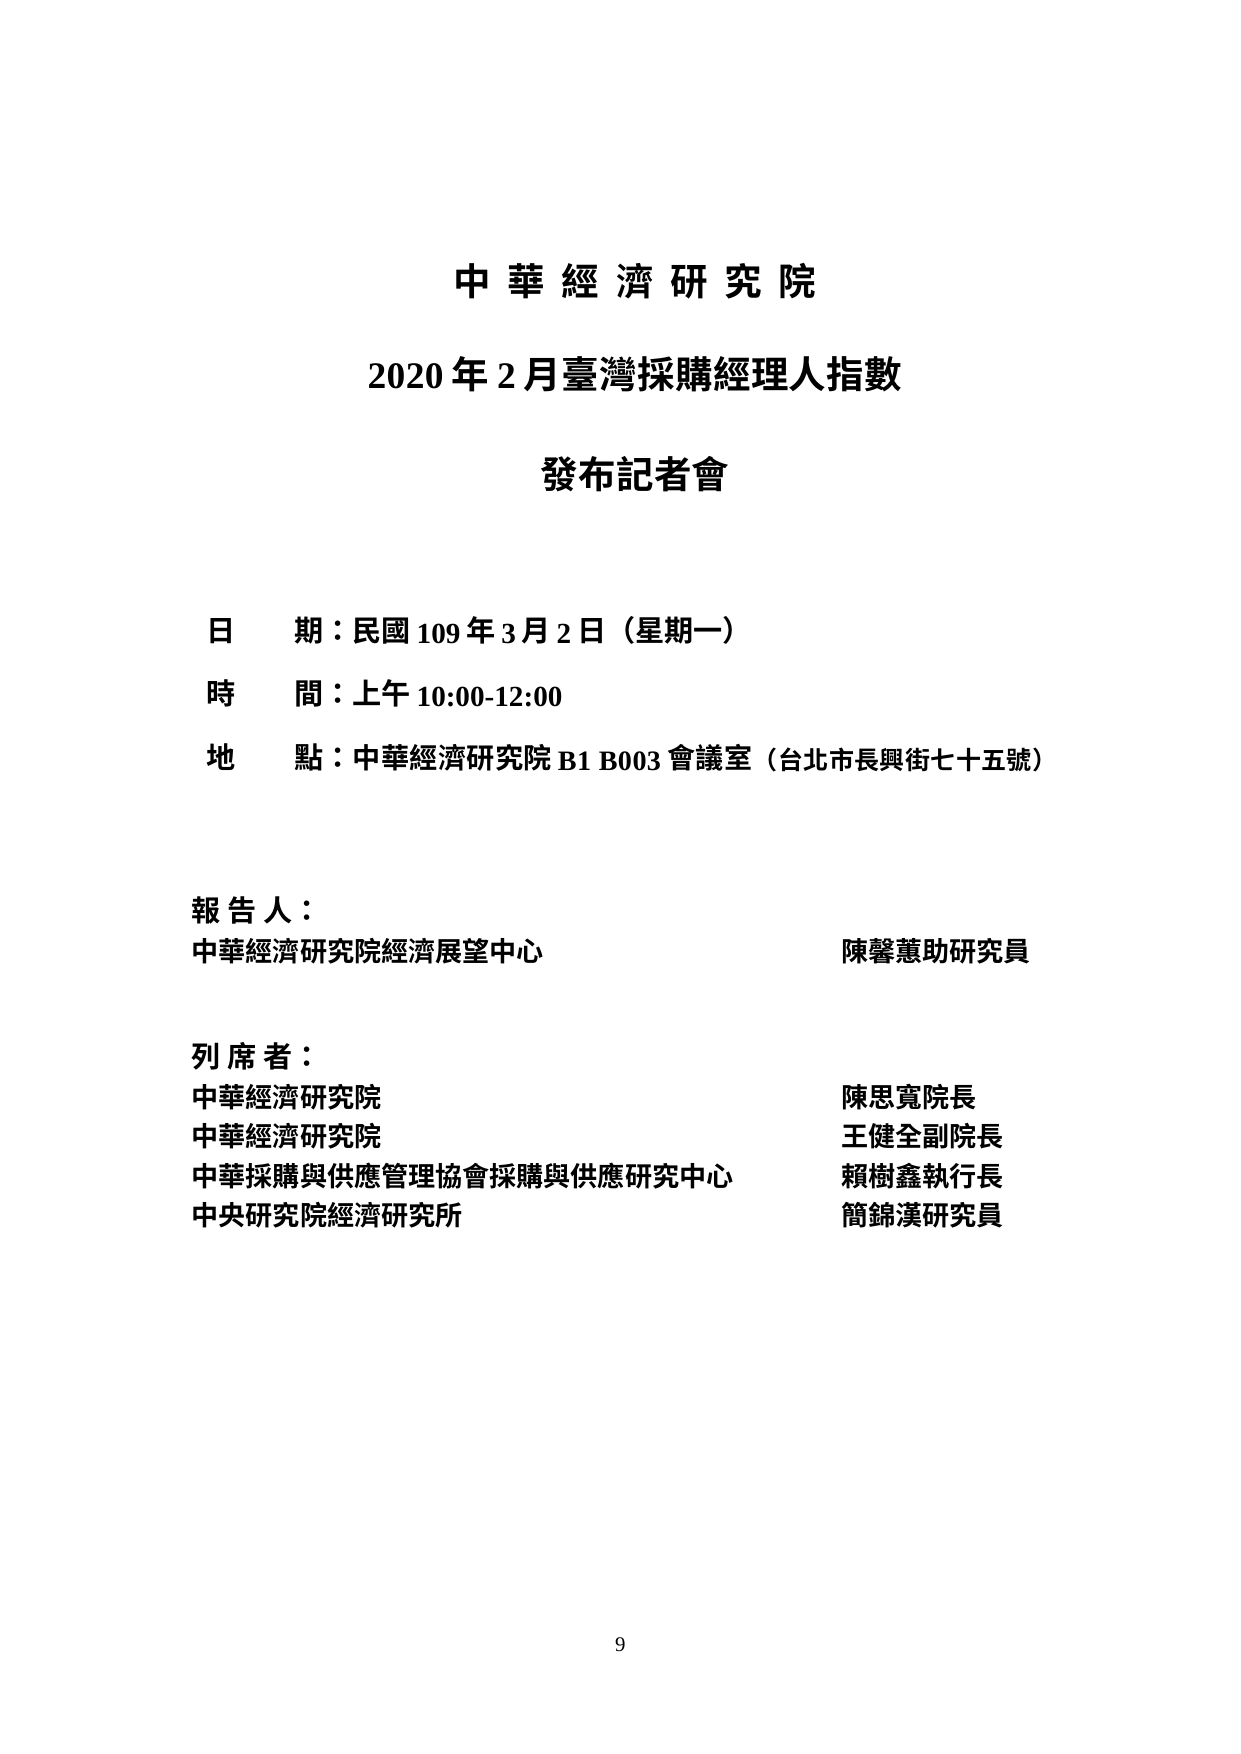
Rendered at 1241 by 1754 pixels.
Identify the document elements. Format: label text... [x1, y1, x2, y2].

table_cell 中華經濟研究院經濟展望中心 [186, 930, 835, 969]
table_cell 中華採購與供應管理協會採購與供應研究中心 [186, 1155, 835, 1194]
table_cell [835, 1003, 1056, 1034]
text 2020年2月臺灣採購經理人指數 [206, 345, 1063, 399]
table_cell [835, 1034, 1056, 1076]
table_cell 列 席 者： [186, 1034, 835, 1076]
table_cell [835, 969, 1056, 1003]
table_cell 中華經濟研究院 [186, 1115, 835, 1154]
table_cell 王健全副院長 [835, 1115, 1056, 1154]
table_cell 陳思寬院長 [835, 1076, 1056, 1115]
table_cell [186, 1003, 835, 1034]
text 地 點：中華經濟研究院B1 B003會議室（台北市長興街七十五號） [206, 734, 1063, 777]
table_cell 簡錦漢研究員 [835, 1194, 1056, 1233]
table_header [835, 888, 1056, 930]
table_cell 賴樹鑫執行長 [835, 1155, 1056, 1194]
table_cell 中華經濟研究院 [186, 1076, 835, 1115]
table_cell [186, 969, 835, 1003]
text 發布記者會 [206, 445, 1063, 500]
table_header 報 告 人： [186, 888, 835, 930]
text 中華經濟研究院 [206, 251, 1063, 306]
table_cell 中央研究院經濟研究所 [186, 1194, 835, 1233]
text 時 間：上午10:00-12:00 [206, 671, 1063, 713]
table_cell 陳馨蕙助研究員 [835, 930, 1056, 969]
text 日 期：民國109年3月2日（星期一） [206, 607, 1063, 650]
